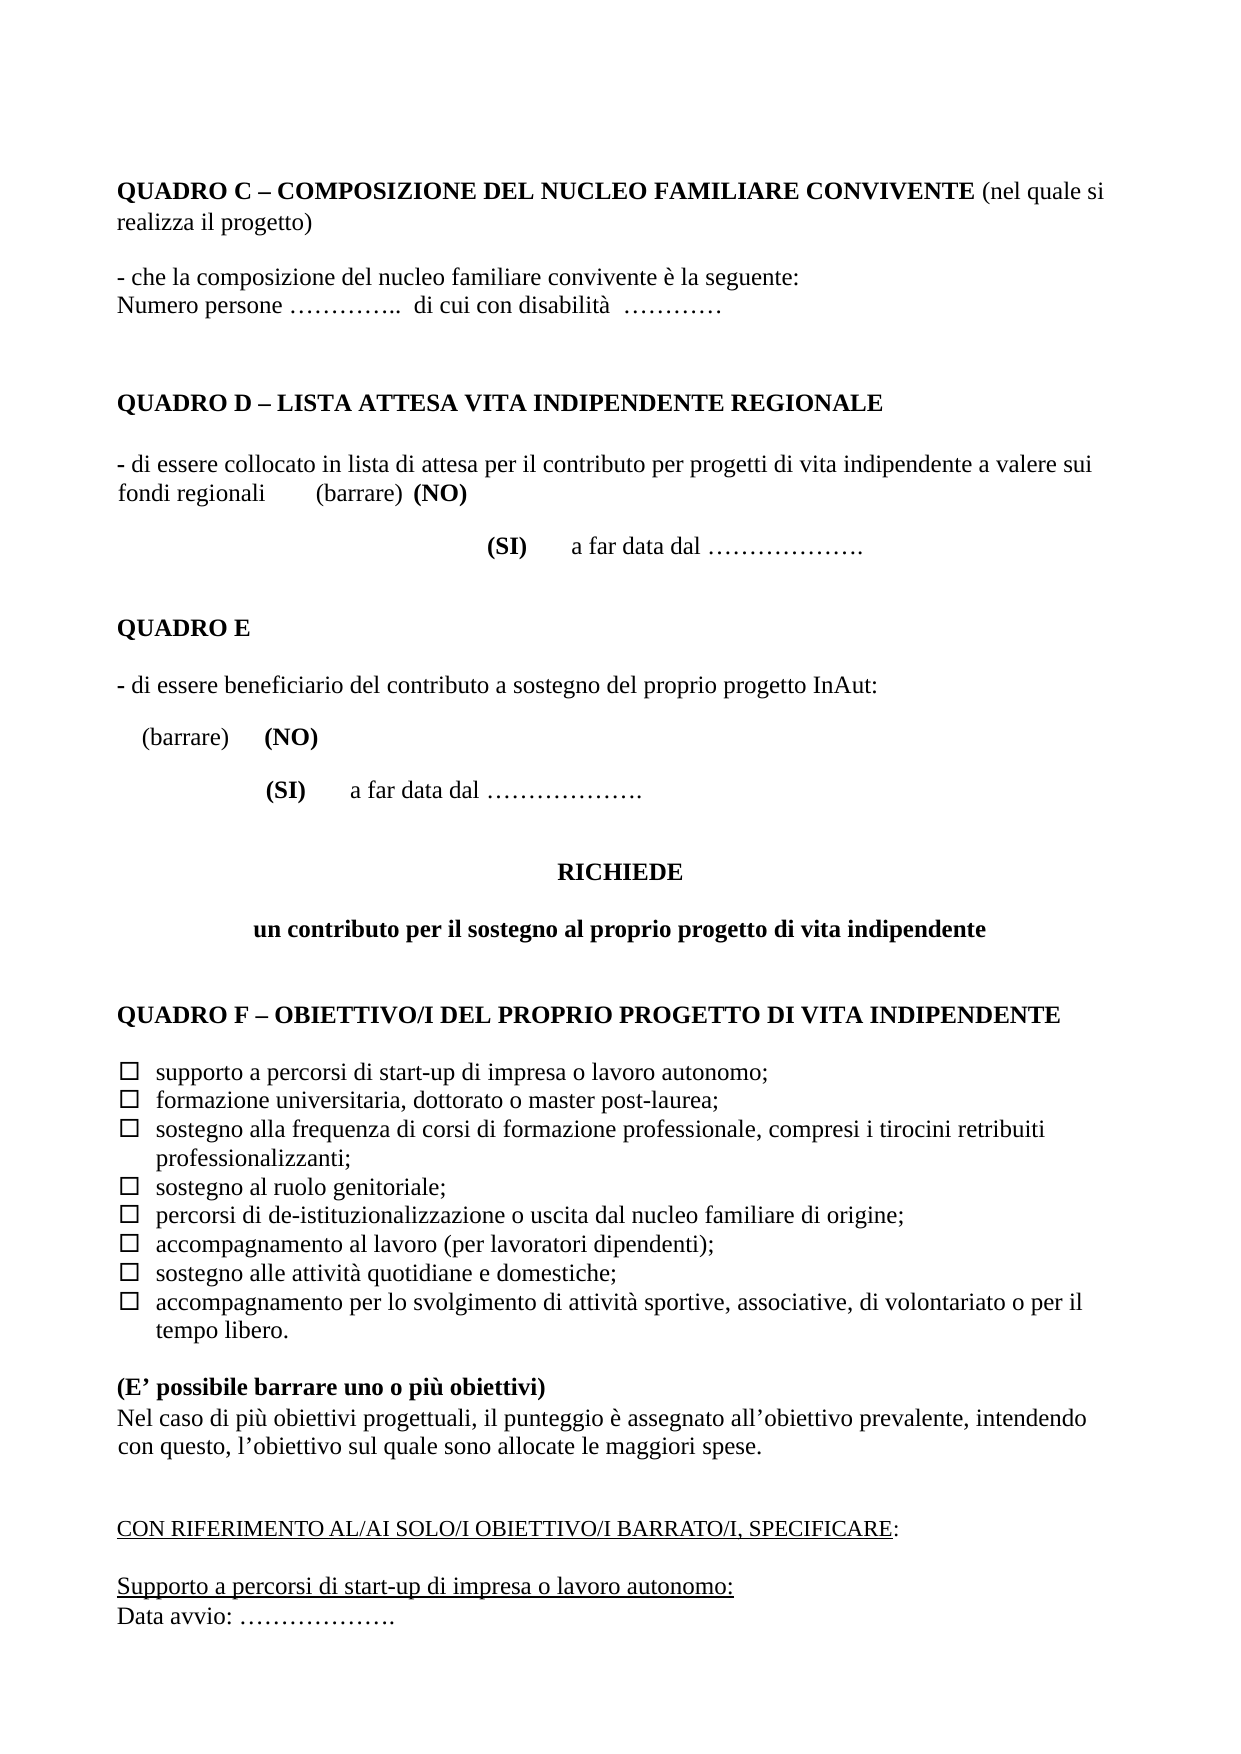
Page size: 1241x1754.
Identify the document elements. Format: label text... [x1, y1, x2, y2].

list sostegno al ruolo genitoriale; [118, 1172, 1122, 1201]
text CON RIFERIMENTO AL/AI SOLO/I OBIETTIVO/I BARRATO/I, SPECIFICARE: [117, 1515, 1122, 1541]
text - che la composizione del nucleo familiare convivente è la seguente: [117, 262, 1122, 291]
subtitle (E’ possibile barrare uno o più obiettivi) [117, 1372, 1122, 1401]
text (SI) a far data dal ………………. [266, 775, 1122, 804]
list formazione universitaria, dottorato o master post-laurea; [118, 1086, 1122, 1114]
text RICHIEDE [118, 857, 1122, 885]
list supporto a percorsi di start-up di impresa o lavoro autonomo; [118, 1057, 1122, 1086]
text Supporto a percorsi di start-up di impresa o lavoro autonomo: [117, 1571, 1122, 1600]
list accompagnamento al lavoro (per lavoratori dipendenti); [118, 1229, 1122, 1258]
text (barrare) (NO) [117, 722, 1122, 751]
subtitle QUADRO C – COMPOSIZIONE DEL NUCLEO FAMILIARE CONVIVENTE (nel quale si [117, 176, 1122, 205]
text Numero persone ………….. di cui con disabilità ………… [117, 291, 1122, 319]
text - di essere beneficiario del contributo a sostegno del proprio progetto InAut: [117, 670, 1122, 698]
subtitle QUADRO E [117, 613, 1122, 642]
text realizza il progetto) [117, 207, 1122, 236]
text Nel caso di più obiettivi progettuali, il punteggio è assegnato all’obiettivo prevalente, intendendo con questo, l’obiettivo sul quale sono allocate le maggiori spese. [117, 1403, 1122, 1460]
subtitle QUADRO F – OBIETTIVO/I DEL PROPRIO PROGETTO DI VITA INDIPENDENTE [117, 1000, 1122, 1029]
list accompagnamento per lo svolgimento di attività sportive, associative, di volontariato o per il tempo libero. [118, 1287, 1122, 1344]
list percorsi di de-istituzionalizzazione o uscita dal nucleo familiare di origine; [118, 1201, 1122, 1229]
text (SI) a far data dal ………………. [268, 531, 1082, 560]
text un contributo per il sostegno al proprio progetto di vita indipendente [118, 914, 1121, 943]
text Data avvio: ………………. [117, 1601, 1122, 1630]
text - di essere collocato in lista di attesa per il contributo per progetti di vita indipendente a valere sui fondi regionali (barrare) (NO) [117, 449, 1122, 507]
list sostegno alla frequenza di corsi di formazione professionale, compresi i tirocini retribuiti professionalizzanti; [118, 1114, 1122, 1172]
subtitle QUADRO D – LISTA ATTESA VITA INDIPENDENTE REGIONALE [117, 388, 1122, 417]
list sostegno alle attività quotidiane e domestiche; [118, 1258, 1122, 1287]
